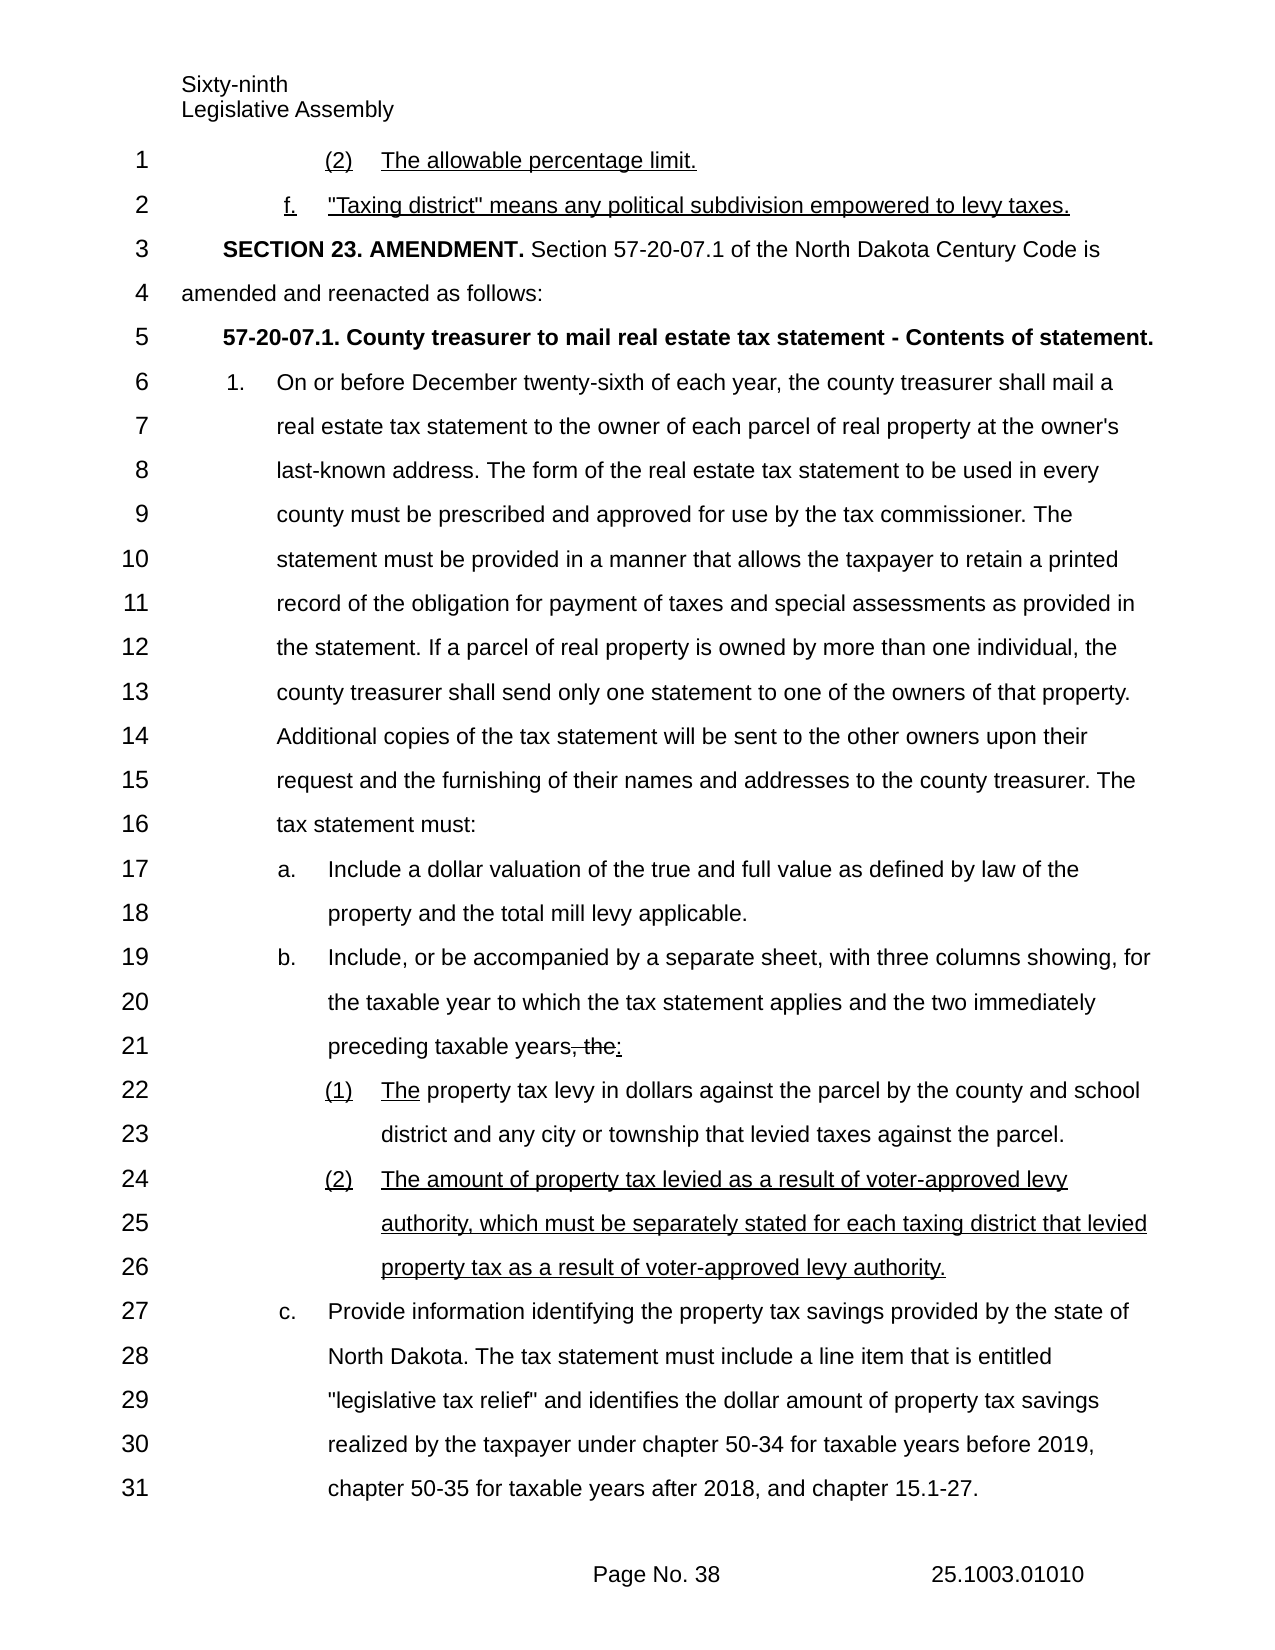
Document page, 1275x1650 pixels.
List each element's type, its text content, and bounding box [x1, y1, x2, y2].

text 1. On or before December twenty‑sixth of each year, the county treasurer shall mail a real estate tax statement to the owner of each parcel of real property at the owner's last‑known address. The form of the real estate tax statement to be used in every county must be prescribed and approved for use by the tax commissioner. The statement must be provided in a manner that allows the taxpayer to retain a printed record of the obligation for payment of taxes and special assessments as provided in the statement. If a parcel of real property is owned by more than one individual, the county treasurer shall send only one statement to one of the owners of that property. Additional copies of the tax statement will be sent to the other owners upon their request and the furnishing of their names and addresses to the county treasurer. The tax statement must: [181, 355, 1154, 842]
text c. Provide information identifying the property tax savings provided by the state of North Dakota. The tax statement must include a line item that is entitled "legislative tax relief" and identifies the dollar amount of property tax savings realized by the taxpayer under chapter 50‑34 for taxable years before 2019, chapter 50‑35 for taxable years after 2018, and chapter 15.1‑27. [181, 1284, 1154, 1506]
text f. "Taxing district" means any political subdivision empowered to levy taxes. [181, 178, 1154, 222]
text a. Include a dollar valuation of the true and full value as defined by law of the property and the total mill levy applicable. [181, 842, 1154, 930]
text (2) The amount of property tax levied as a result of voter-approved levy authority, which must be separately stated for each taxing district that levied property tax as a result of voter-approved levy authority. [181, 1152, 1154, 1284]
text (1) The property tax levy in dollars against the parcel by the county and school district and any city or township that levied taxes against the parcel. [181, 1063, 1154, 1152]
text (2) The allowable percentage limit. [181, 133, 1154, 178]
text b. Include, or be accompanied by a separate sheet, with three columns showing, for the taxable year to which the tax statement applies and the two immediately preceding taxable years, the: [181, 930, 1154, 1063]
text SECTION 23. AMENDMENT. Section 57‑20‑07.1 of the North Dakota Century Code is amended and reenacted as follows: [181, 222, 1154, 310]
subtitle 57‑20‑07.1. County treasurer to mail real estate tax statement ‑ Contents of statement. [181, 310, 1154, 355]
